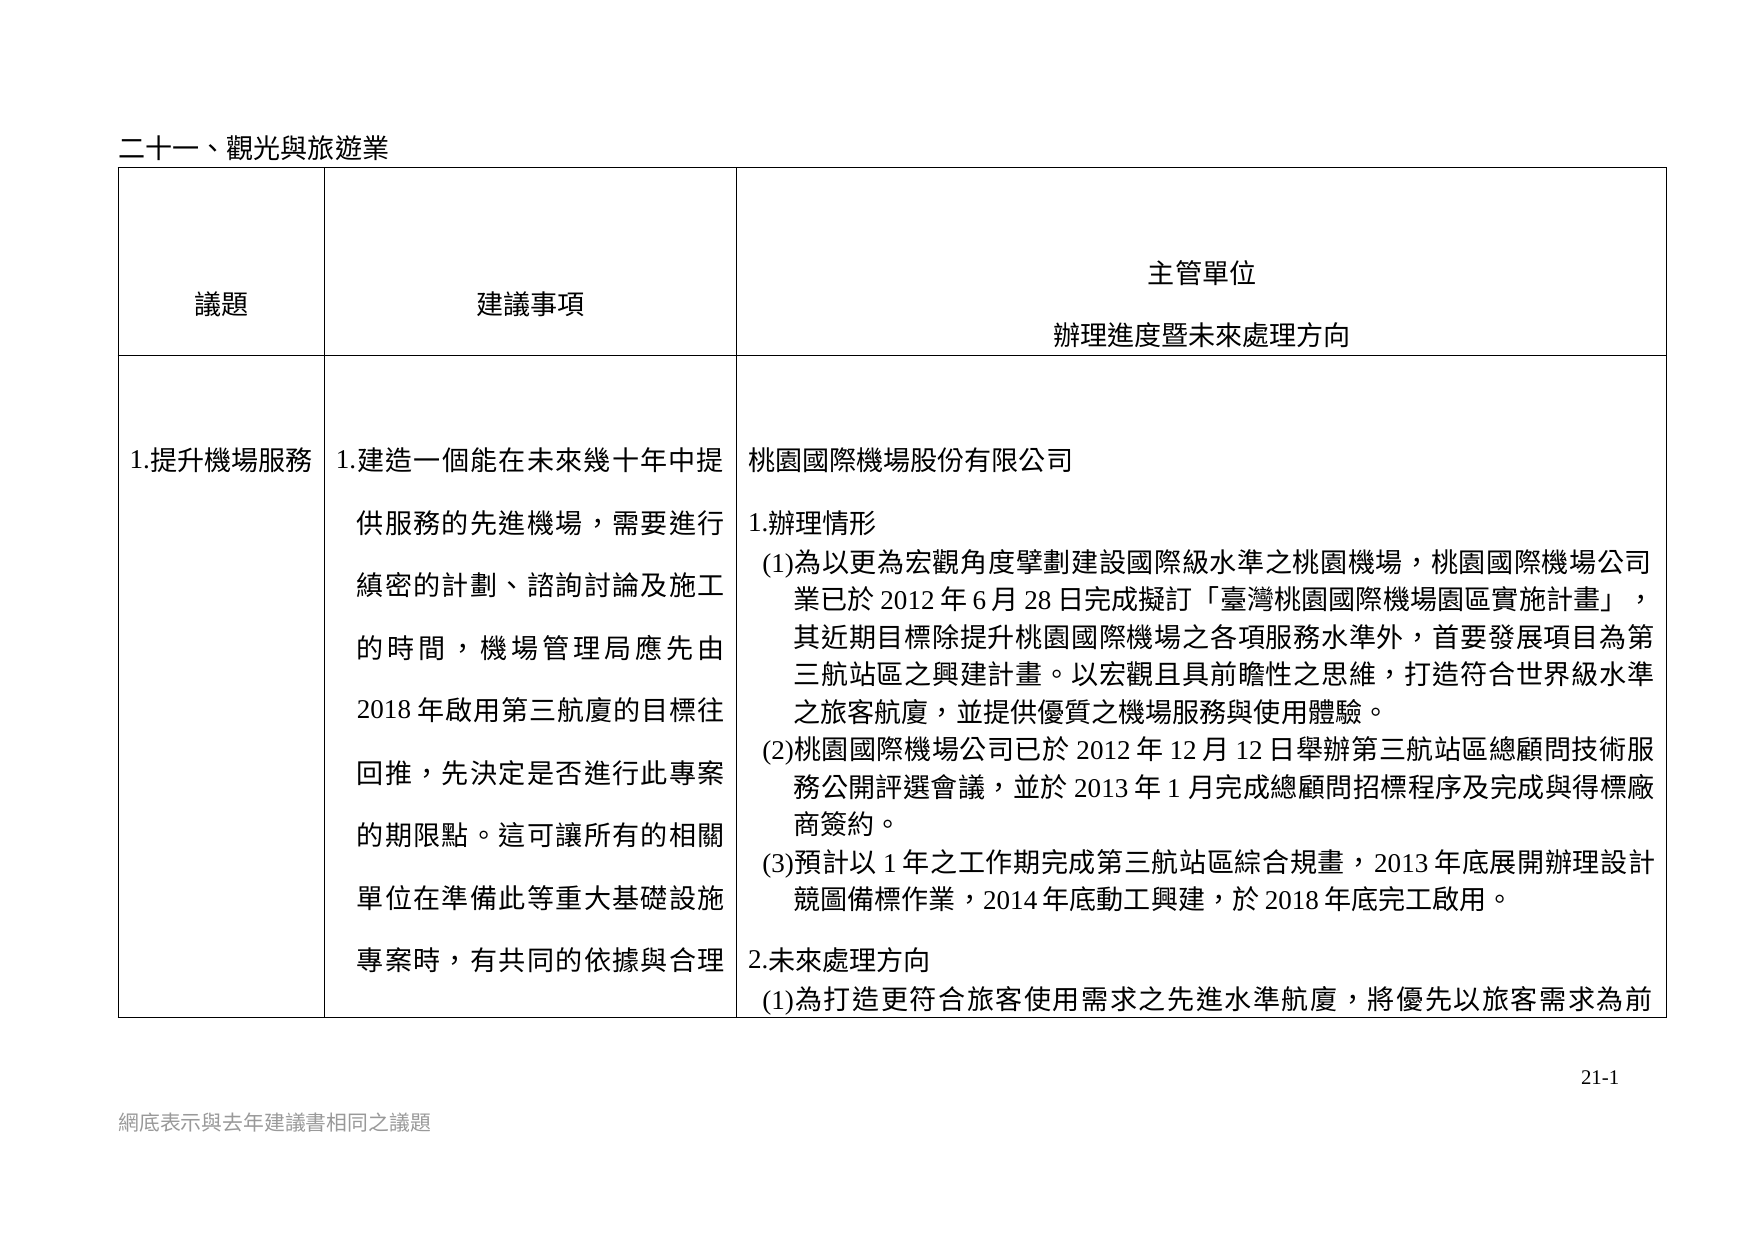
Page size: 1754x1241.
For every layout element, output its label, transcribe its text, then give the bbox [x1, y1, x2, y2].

table_header 主管單位 辦理進度暨未來處理方向 [737, 168, 1666, 355]
table_header 議題 [119, 168, 324, 355]
table_header 建議事項 [325, 168, 736, 355]
text 二十一、觀光與旅遊業 [118, 105, 1636, 167]
table_cell 桃園國際機場股份有限公司 1.辦理情形 (1)為以更為宏觀角度擘劃建設國際級水準之桃園機場，桃園國際機場公司業已於2012年6月28日完成擬訂「臺灣桃園國際機場園區實施計畫」，其近期目標除提升桃園國際機場之各項服務水準外，首要發展項目為第三航站區之興建計畫。以宏觀且具前瞻性之思維，打造符合世界級水準之旅客航廈，並提供優質之機場服務與使用體驗。 (2)桃園國際機場公司已於2012年12月12日舉辦第三航站區總顧問技術服務公開評選會議，並於2013年1 月完成總顧問招標程序及完成與得標廠商簽約。 (3)預計以1年之工作期完成第三航站區綜合規畫，2013年底展開辦理設計競圖備標作業，2014年底動工興建，於2018年底完工啟用。 2.未來處理方向 (1)為打造更符合旅客使用需求之先進水準航廈，將優先以旅客需求為前 [737, 356, 1666, 1017]
table_cell 1.建造一個能在未來幾十年中提供服務的先進機場，需要進行縝密的計劃、諮詢討論及施工的時間，機場管理局應先由2018年啟用第三航廈的目標往回推，先決定是否進行此專案的期限點。這可讓所有的相關單位在準備此等重大基礎設施專案時，有共同的依據與合理 [325, 356, 736, 1017]
table_cell 1.提升機場服務 [119, 356, 324, 1017]
